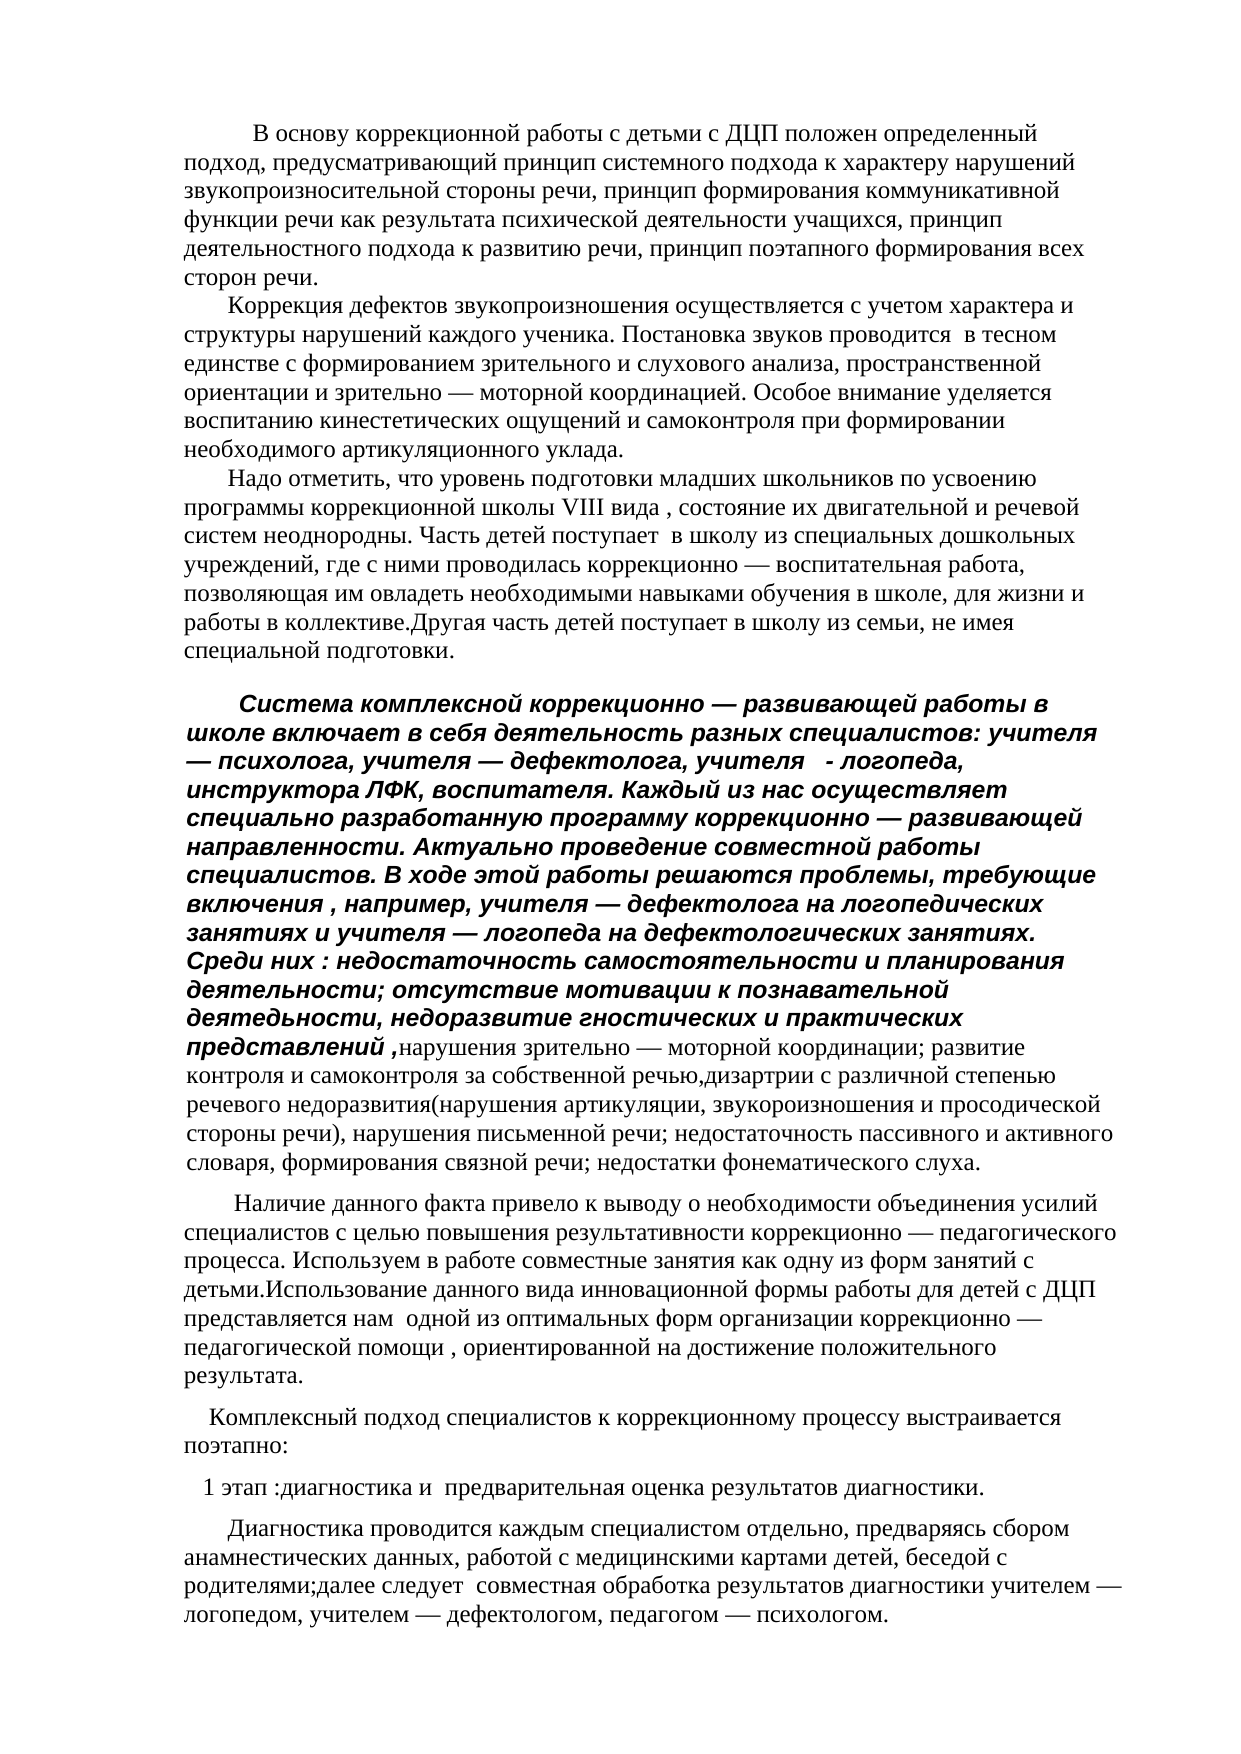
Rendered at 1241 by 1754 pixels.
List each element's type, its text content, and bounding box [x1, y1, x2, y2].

subtitle Система комплексной коррекционно — развивающей работы в школе включает в себя деятельность разных специалистов: учителя — психолога, учителя — дефектолога, учителя - логопеда, инструктора ЛФК, воспитателя. Каждый из нас осуществляет специально разработанную программу коррекционно — развивающей направленности. Актуально проведение совместной работы специалистов. В ходе этой работы решаются проблемы, требующие включения , например, учителя — дефектолога на логопедических занятиях и учителя — логопеда на дефектологических занятиях. Среди них : недостаточность самостоятельности и планирования деятельности; отсутствие мотивации к познавательной деятедьности, недоразвитие гностических и практических представлений ,нарушения зрительно — моторной координации; развитие контроля и самоконтроля за собственной речью,дизартрии с различной степенью речевого недоразвития(нарушения артикуляции, звукороизношения и просодической стороны речи), нарушения письменной речи; недостаточность пассивного и активного словаря, формирования связной речи; недостатки фонематического слуха. [184, 689, 1122, 1176]
text 1 этап :диагностика и предварительная оценка результатов диагностики. [184, 1472, 1122, 1501]
text Наличие данного факта привело к выводу о необходимости объединения усилий специалистов с целью повышения результативности коррекционно — педагогического процесса. Используем в работе совместные занятия как одну из форм занятий с детьми.Использование данного вида инновационной формы работы для детей с ДЦП представляется нам одной из оптимальных форм организации коррекционно — педагогической помощи , ориентированной на достижение положительного результата. [184, 1188, 1122, 1389]
text Комплексный подход специалистов к коррекционному процессу выстраивается поэтапно: [184, 1402, 1122, 1459]
text Коррекция дефектов звукопроизношения осуществляется с учетом характера и структуры нарушений каждого ученика. Постановка звуков проводится в тесном единстве с формированием зрительного и слухового анализа, пространственной ориентации и зрительно — моторной координацией. Особое внимание уделяется воспитанию кинестетических ощущений и самоконтроля при формировании необходимого артикуляционного уклада. [184, 291, 1122, 463]
text Диагностика проводится каждым специалистом отдельно, предваряясь сбором анамнестических данных, работой с медицинскими картами детей, беседой с родителями;далее следует совместная обработка результатов диагностики учителем — логопедом, учителем — дефектологом, педагогом — психологом. [184, 1513, 1122, 1628]
text В основу коррекционной работы с детьми с ДЦП положен определенный подход, предусматривающий принцип системного подхода к характеру нарушений звукопроизносительной стороны речи, принцип формирования коммуникативной функции речи как результата психической деятельности учащихся, принцип деятельностного подхода к развитию речи, принцип поэтапного формирования всех сторон речи. [184, 118, 1122, 291]
text Надо отметить, что уровень подготовки младших школьников по усвоению программы коррекционной школы VIII вида , состояние их двигательной и речевой систем неоднородны. Часть детей поступает в школу из специальных дошкольных учреждений, где с ними проводилась коррекционно — воспитательная работа, позволяющая им овладеть необходимыми навыками обучения в школе, для жизни и работы в коллективе.Другая часть детей поступает в школу из семьи, не имея специальной подготовки. [184, 463, 1122, 664]
